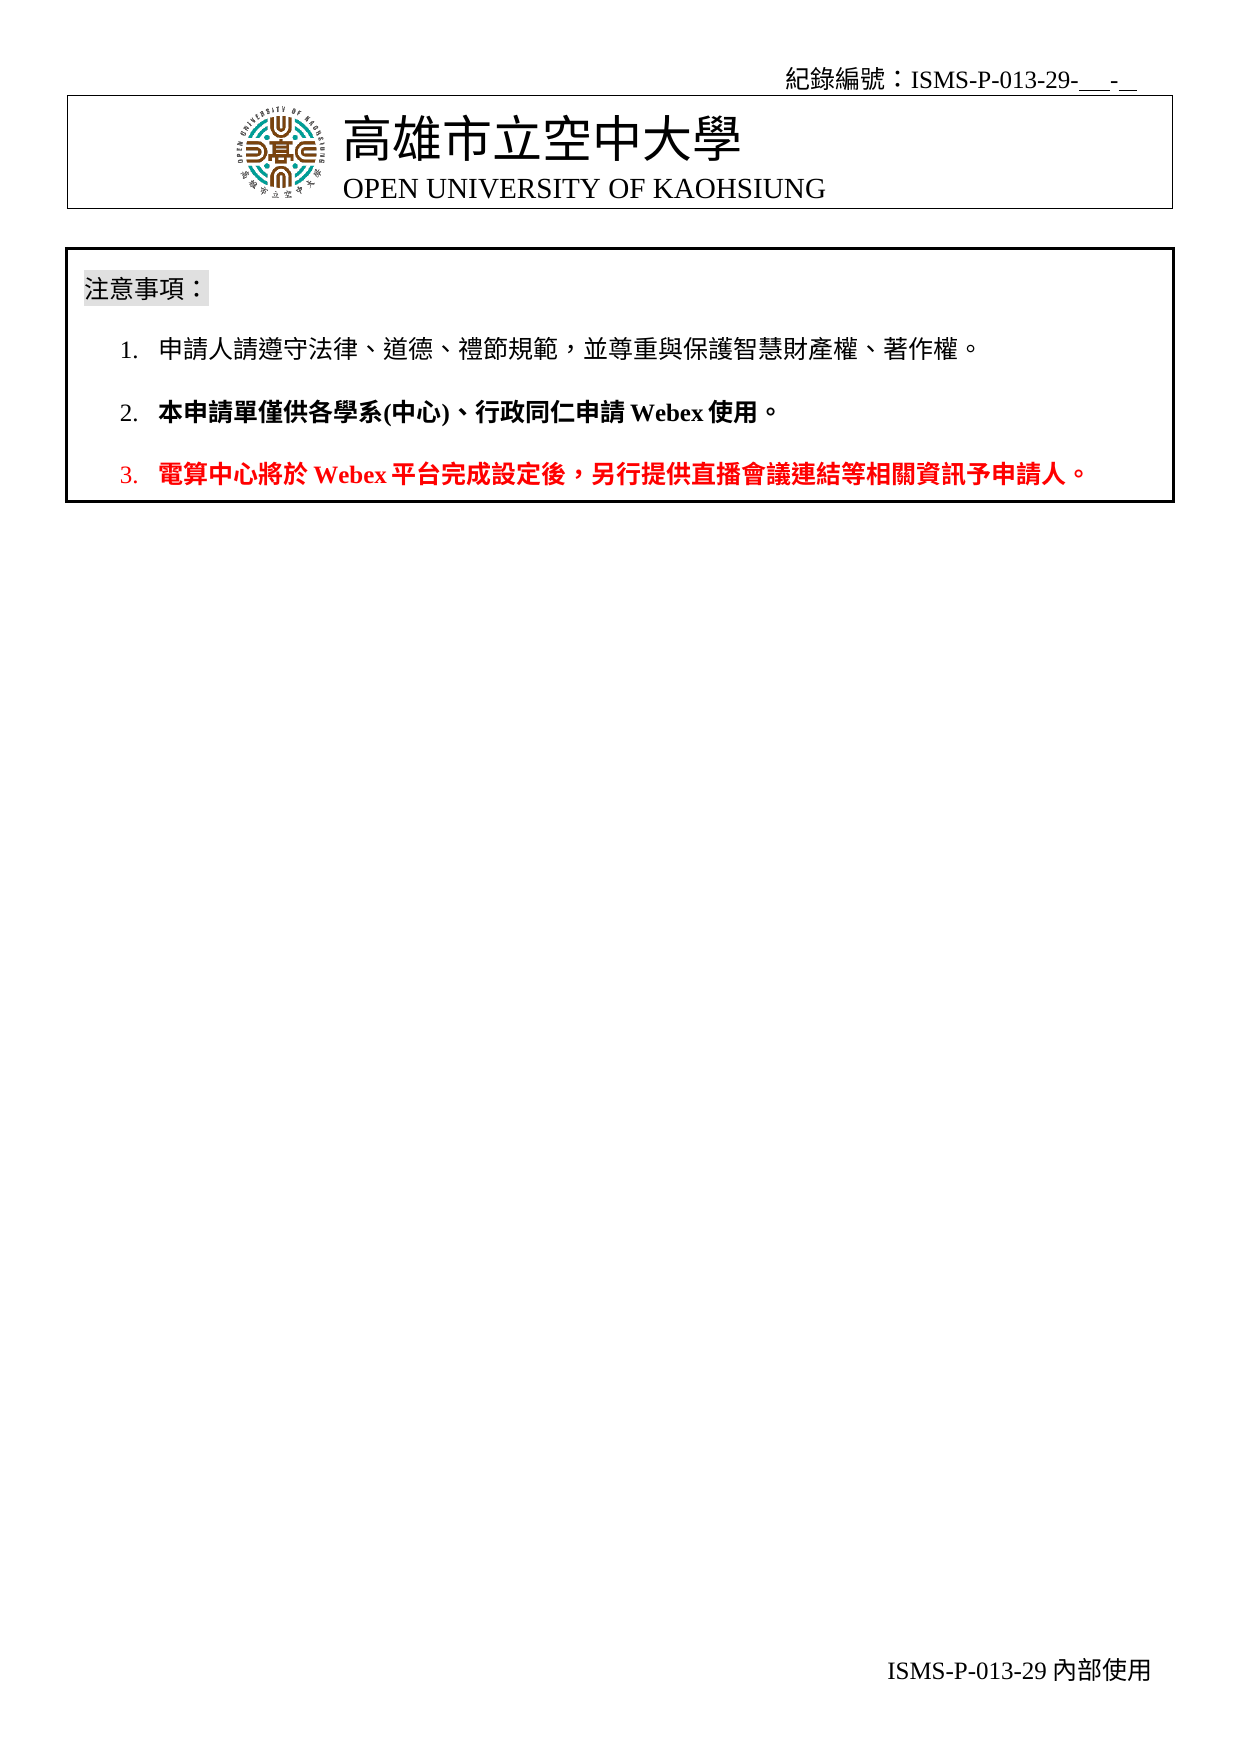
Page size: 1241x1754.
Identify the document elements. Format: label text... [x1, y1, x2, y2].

table_cell 注意事項： 申請人請遵守法律、道德、禮節規範，並尊重與保護智慧財產權、著作權。 本申請單僅供各學系(中心)、行政同仁申請Webex使用。 電算中心將於Webex平台完成設定後，另行提供直播會議連結等相關資訊予申請人。 若需借用WebCam，請另洽電算中心填寫「資訊設備借用登記表」。 若有問題請電洽電算中心07-8012008分機1501。 [68, 250, 1172, 499]
